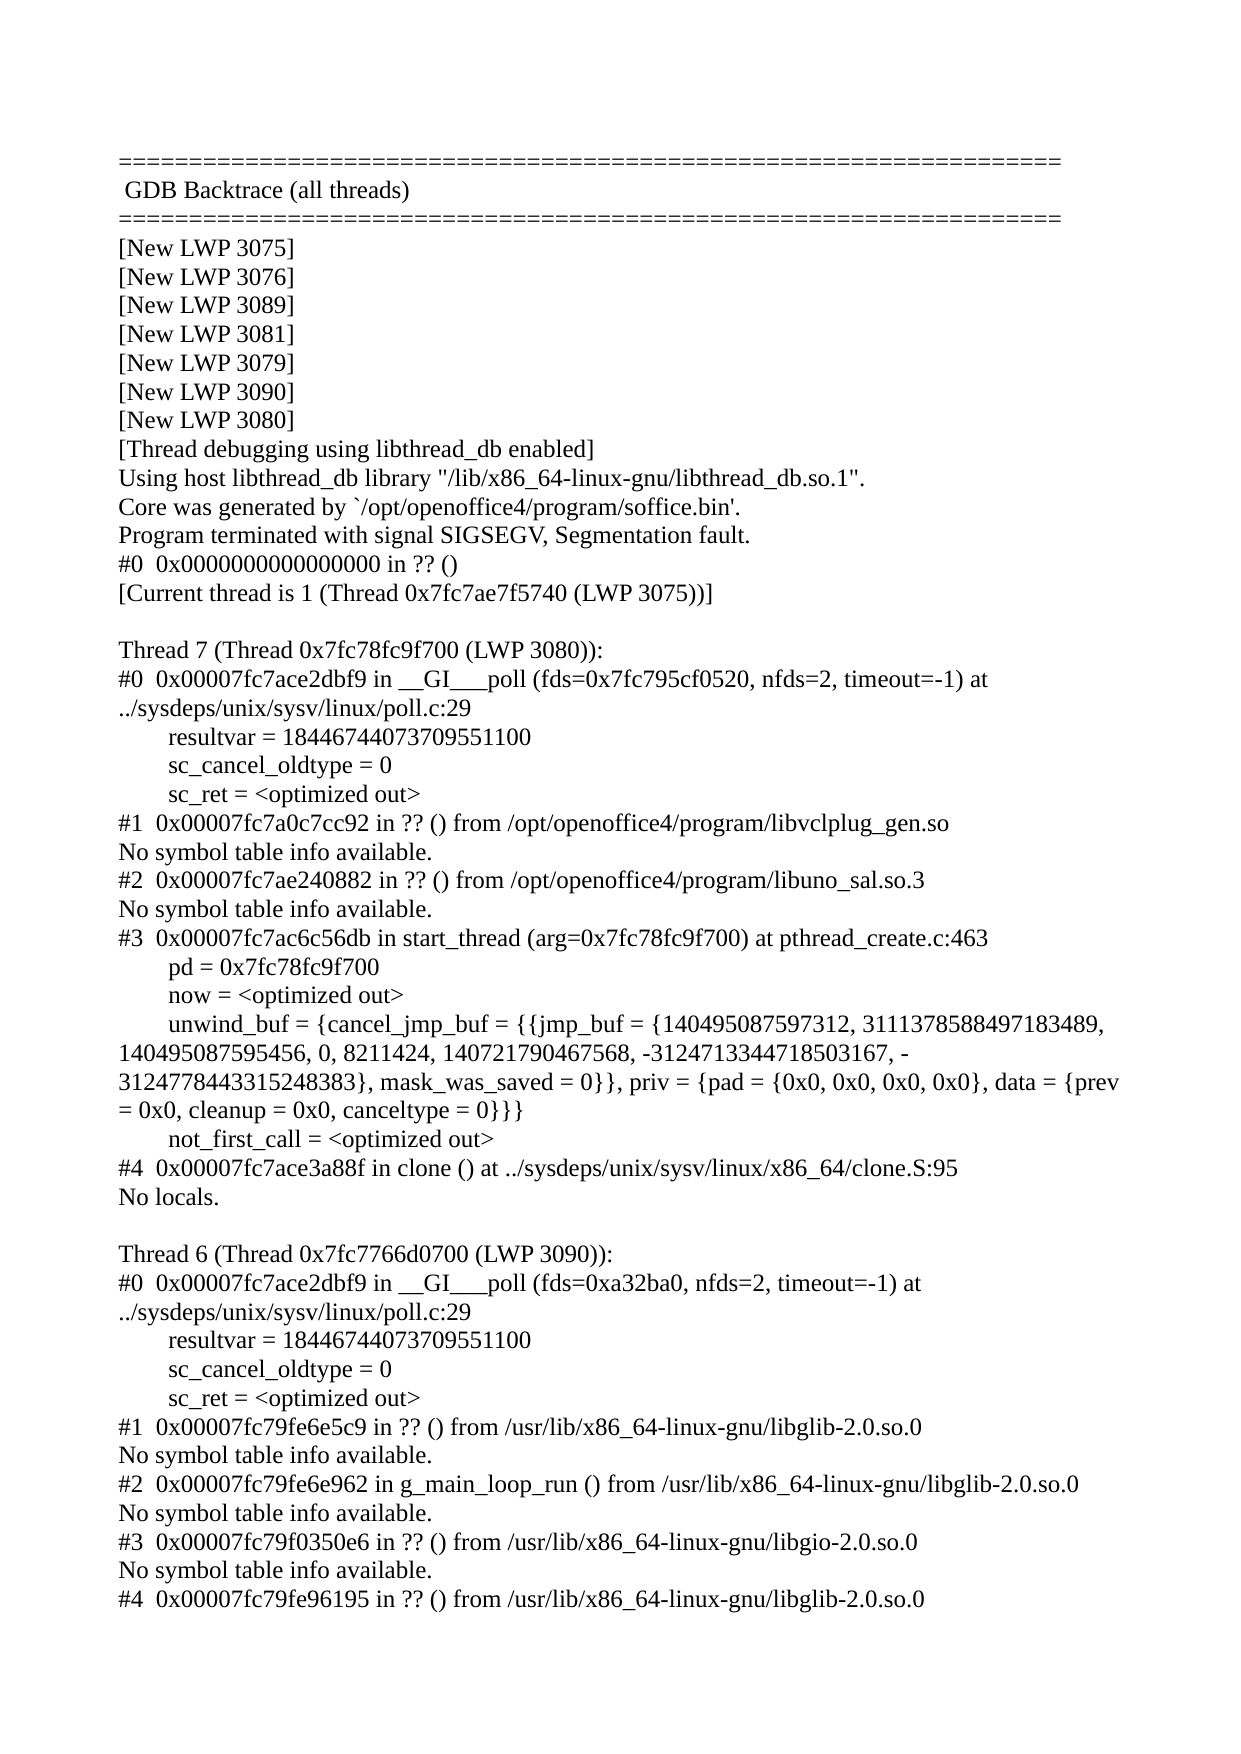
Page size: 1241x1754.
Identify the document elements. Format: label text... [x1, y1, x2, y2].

text #0 0x00007fc7ace2dbf9 in __GI___poll (fds=0xa32ba0, nfds=2, timeout=-1) at ../sysdeps/unix/sysv/linux/poll.c:29 [118, 1268, 1122, 1326]
text No symbol table info available. [118, 1556, 1122, 1584]
text #0 0x00007fc7ace2dbf9 in __GI___poll (fds=0x7fc795cf0520, nfds=2, timeout=-1) at ../sysdeps/unix/sysv/linux/poll.c:29 [118, 664, 1122, 722]
text #1 0x00007fc79fe6e5c9 in ?? () from /usr/lib/x86_64-linux-gnu/libglib-2.0.so.0 [118, 1412, 1122, 1441]
text [Current thread is 1 (Thread 0x7fc7ae7f5740 (LWP 3075))] [118, 578, 1122, 607]
text resultvar = 18446744073709551100 [118, 722, 1122, 751]
text Core was generated by `/opt/openoffice4/program/soffice.bin'. [118, 492, 1122, 521]
text #4 0x00007fc7ace3a88f in clone () at ../sysdeps/unix/sysv/linux/x86_64/clone.S:95 [118, 1153, 1122, 1182]
text No locals. [118, 1182, 1122, 1211]
text not_first_call = <optimized out> [118, 1124, 1122, 1153]
text sc_cancel_oldtype = 0 [118, 1354, 1122, 1383]
text Program terminated with signal SIGSEGV, Segmentation fault. [118, 521, 1122, 549]
text [New LWP 3080] [118, 406, 1122, 434]
text sc_ret = <optimized out> [118, 779, 1122, 808]
text #3 0x00007fc79f0350e6 in ?? () from /usr/lib/x86_64-linux-gnu/libgio-2.0.so.0 [118, 1527, 1122, 1556]
text No symbol table info available. [118, 1498, 1122, 1527]
text #2 0x00007fc79fe6e962 in g_main_loop_run () from /usr/lib/x86_64-linux-gnu/libglib-2.0.so.0 [118, 1469, 1122, 1498]
text [New LWP 3089] [118, 291, 1122, 319]
text No symbol table info available. [118, 837, 1122, 866]
text Thread 7 (Thread 0x7fc78fc9f700 (LWP 3080)): [118, 636, 1122, 664]
text No symbol table info available. [118, 894, 1122, 923]
text [New LWP 3081] [118, 319, 1122, 348]
text sc_cancel_oldtype = 0 [118, 751, 1122, 779]
text now = <optimized out> [118, 981, 1122, 1009]
text No symbol table info available. [118, 1441, 1122, 1469]
text GDB Backtrace (all threads) [118, 176, 1122, 204]
text =================================================================== [118, 204, 1122, 233]
text Thread 6 (Thread 0x7fc7766d0700 (LWP 3090)): [118, 1239, 1122, 1268]
text resultvar = 18446744073709551100 [118, 1326, 1122, 1354]
text [New LWP 3079] [118, 348, 1122, 377]
text #4 0x00007fc79fe96195 in ?? () from /usr/lib/x86_64-linux-gnu/libglib-2.0.so.0 [118, 1584, 1122, 1613]
text #2 0x00007fc7ae240882 in ?? () from /opt/openoffice4/program/libuno_sal.so.3 [118, 866, 1122, 894]
text sc_ret = <optimized out> [118, 1383, 1122, 1412]
text =================================================================== [118, 147, 1122, 176]
text [Thread debugging using libthread_db enabled] [118, 434, 1122, 463]
text [New LWP 3076] [118, 262, 1122, 291]
text #0 0x0000000000000000 in ?? () [118, 549, 1122, 578]
text #1 0x00007fc7a0c7cc92 in ?? () from /opt/openoffice4/program/libvclplug_gen.so [118, 808, 1122, 837]
text pd = 0x7fc78fc9f700 [118, 952, 1122, 981]
text Using host libthread_db library "/lib/x86_64-linux-gnu/libthread_db.so.1". [118, 463, 1122, 492]
text [New LWP 3090] [118, 377, 1122, 406]
text [New LWP 3075] [118, 233, 1122, 262]
text unwind_buf = {cancel_jmp_buf = {{jmp_buf = {140495087597312, 3111378588497183489, 140495087595456, 0, 8211424, 140721790467568, -3124713344718503167, -3124778443315248383}, mask_was_saved = 0}}, priv = {pad = {0x0, 0x0, 0x0, 0x0}, data = {prev = 0x0, cleanup = 0x0, canceltype = 0}}} [118, 1009, 1122, 1124]
text #3 0x00007fc7ac6c56db in start_thread (arg=0x7fc78fc9f700) at pthread_create.c:463 [118, 923, 1122, 952]
